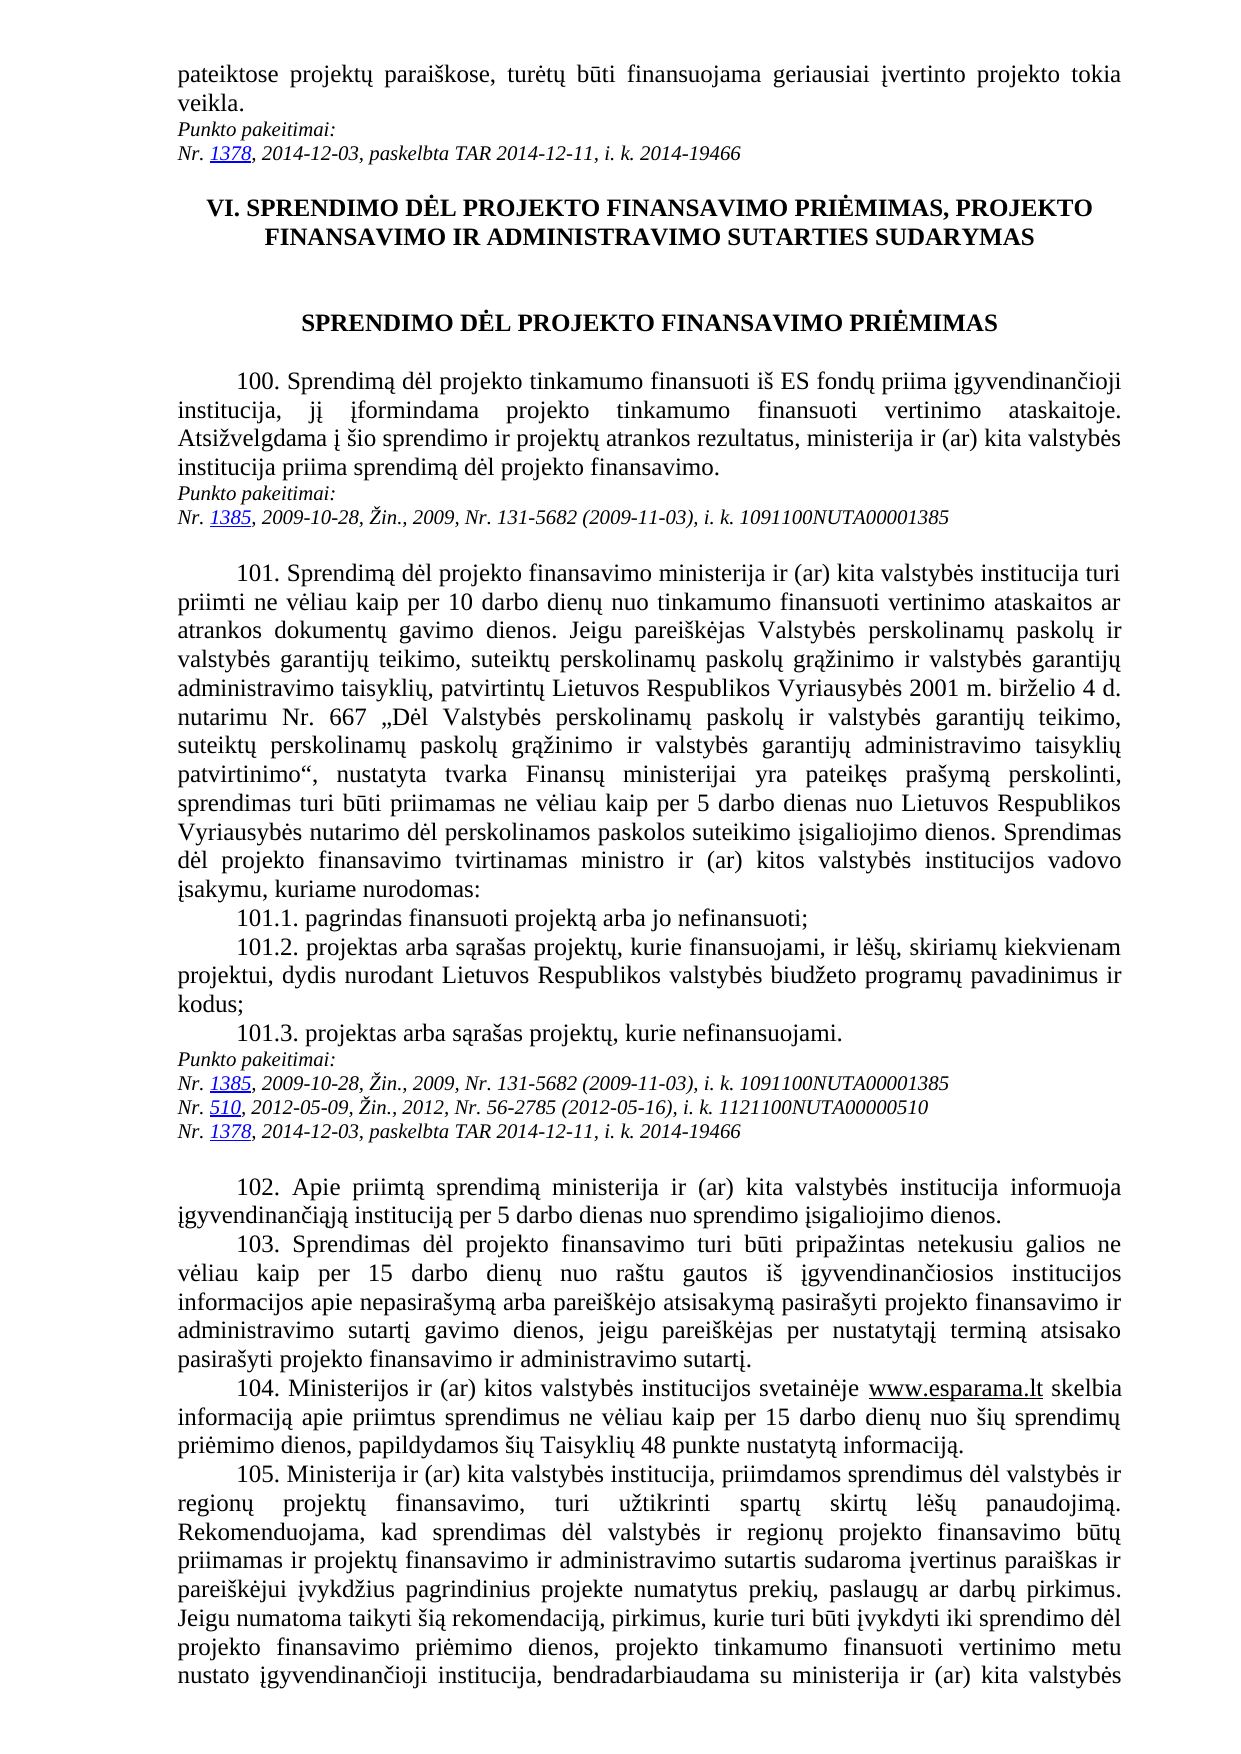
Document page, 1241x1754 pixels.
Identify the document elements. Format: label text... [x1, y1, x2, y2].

text Nr. 510, 2012-05-09, Žin., 2012, Nr. 56-2785 (2012-05-16), i. k. 1121100NUTA00000510 [177, 1095, 1122, 1119]
text 104. Ministerijos ir (ar) kitos valstybės institucijos svetainėje www.esparama.lt skelbia informaciją apie priimtus sprendimus ne vėliau kaip per 15 darbo dienų nuo šių sprendimų priėmimo dienos, papildydamos šių Taisyklių 48 punkte nustatytą informaciją. [177, 1373, 1122, 1459]
text 103. Sprendimas dėl projekto finansavimo turi būti pripažintas netekusiu galios ne vėliau kaip per 15 darbo dienų nuo raštu gautos iš įgyvendinančiosios institucijos informacijos apie nepasirašymą arba pareiškėjo atsisakymą pasirašyti projekto finansavimo ir administravimo sutartį gavimo dienos, jeigu pareiškėjas per nustatytąjį terminą atsisako pasirašyti projekto finansavimo ir administravimo sutartį. [177, 1229, 1122, 1373]
text 101.3. projektas arba sąrašas projektų, kurie nefinansuojami. [177, 1018, 1122, 1047]
text 101.1. pagrindas finansuoti projektą arba jo nefinansuoti; [177, 903, 1122, 932]
text Nr. 1378, 2014-12-03, paskelbta TAR 2014-12-11, i. k. 2014-19466 [177, 1119, 1122, 1143]
text 102. Apie priimtą sprendimą ministerija ir (ar) kita valstybės institucija informuoja įgyvendinančiąją instituciją per 5 darbo dienas nuo sprendimo įsigaliojimo dienos. [177, 1172, 1122, 1229]
text VI. SPRENDIMO DĖL projekto FINANSAVIMO PRIĖMIMAS, PROJEKTO FINANSAVIMO IR ADMINISTRAVIMO SUTARTIES SUDARYMAS [177, 193, 1122, 251]
text Punkto pakeitimai: [177, 117, 1122, 141]
text 101. Sprendimą dėl projekto finansavimo ministerija ir (ar) kita valstybės institucija turi priimti ne vėliau kaip per 10 darbo dienų nuo tinkamumo finansuoti vertinimo ataskaitos ar atrankos dokumentų gavimo dienos. Jeigu pareiškėjas Valstybės perskolinamų paskolų ir valstybės garantijų teikimo, suteiktų perskolinamų paskolų grąžinimo ir valstybės garantijų administravimo taisyklių, patvirtintų Lietuvos Respublikos Vyriausybės 2001 m. birželio 4 d. nutarimu Nr. 667 „Dėl Valstybės perskolinamų paskolų ir valstybės garantijų teikimo, suteiktų perskolinamų paskolų grąžinimo ir valstybės garantijų administravimo taisyklių patvirtinimo“, nustatyta tvarka Finansų ministerijai yra pateikęs prašymą perskolinti, sprendimas turi būti priimamas ne vėliau kaip per 5 darbo dienas nuo Lietuvos Respublikos Vyriausybės nutarimo dėl perskolinamos paskolos suteikimo įsigaliojimo dienos. Sprendimas dėl projekto finansavimo tvirtinamas ministro ir (ar) kitos valstybės institucijos vadovo įsakymu, kuriame nurodomas: [177, 558, 1122, 903]
text Punkto pakeitimai: [177, 481, 1122, 505]
text pateiktose projektų paraiškose, turėtų būti finansuojama geriausiai įvertinto projekto tokia veikla. [177, 59, 1122, 117]
text 100. Sprendimą dėl projekto tinkamumo finansuoti iš ES fondų priima įgyvendinančioji institucija, jį įformindama projekto tinkamumo finansuoti vertinimo ataskaitoje. Atsižvelgdama į šio sprendimo ir projektų atrankos rezultatus, ministerija ir (ar) kita valstybės institucija priima sprendimą dėl projekto finansavimo. [177, 366, 1122, 481]
text 105. Ministerija ir (ar) kita valstybės institucija, priimdamos sprendimus dėl valstybės ir regionų projektų finansavimo, turi užtikrinti spartų skirtų lėšų panaudojimą. Rekomenduojama, kad sprendimas dėl valstybės ir regionų projekto finansavimo būtų priimamas ir projektų finansavimo ir administravimo sutartis sudaroma įvertinus paraiškas ir pareiškėjui įvykdžius pagrindinius projekte numatytus prekių, paslaugų ar darbų pirkimus. Jeigu numatoma taikyti šią rekomendaciją, pirkimus, kurie turi būti įvykdyti iki sprendimo dėl projekto finansavimo priėmimo dienos, projekto tinkamumo finansuoti vertinimo metu nustato įgyvendinančioji institucija, bendradarbiaudama su ministerija ir (ar) kita valstybės [177, 1459, 1122, 1689]
text 101.2. projektas arba sąrašas projektų, kurie finansuojami, ir lėšų, skiriamų kiekvienam projektui, dydis nurodant Lietuvos Respublikos valstybės biudžeto programų pavadinimus ir kodus; [177, 932, 1122, 1018]
text Nr. 1385, 2009-10-28, Žin., 2009, Nr. 131-5682 (2009-11-03), i. k. 1091100NUTA00001385 [177, 505, 1122, 529]
text Nr. 1385, 2009-10-28, Žin., 2009, Nr. 131-5682 (2009-11-03), i. k. 1091100NUTA00001385 [177, 1071, 1122, 1095]
text Punkto pakeitimai: [177, 1047, 1122, 1071]
text SPRENDIMO DĖL PROJEKTO FINANSAVIMO PRIĖMIMAS [177, 308, 1122, 337]
text Nr. 1378, 2014-12-03, paskelbta TAR 2014-12-11, i. k. 2014-19466 [177, 141, 1122, 165]
